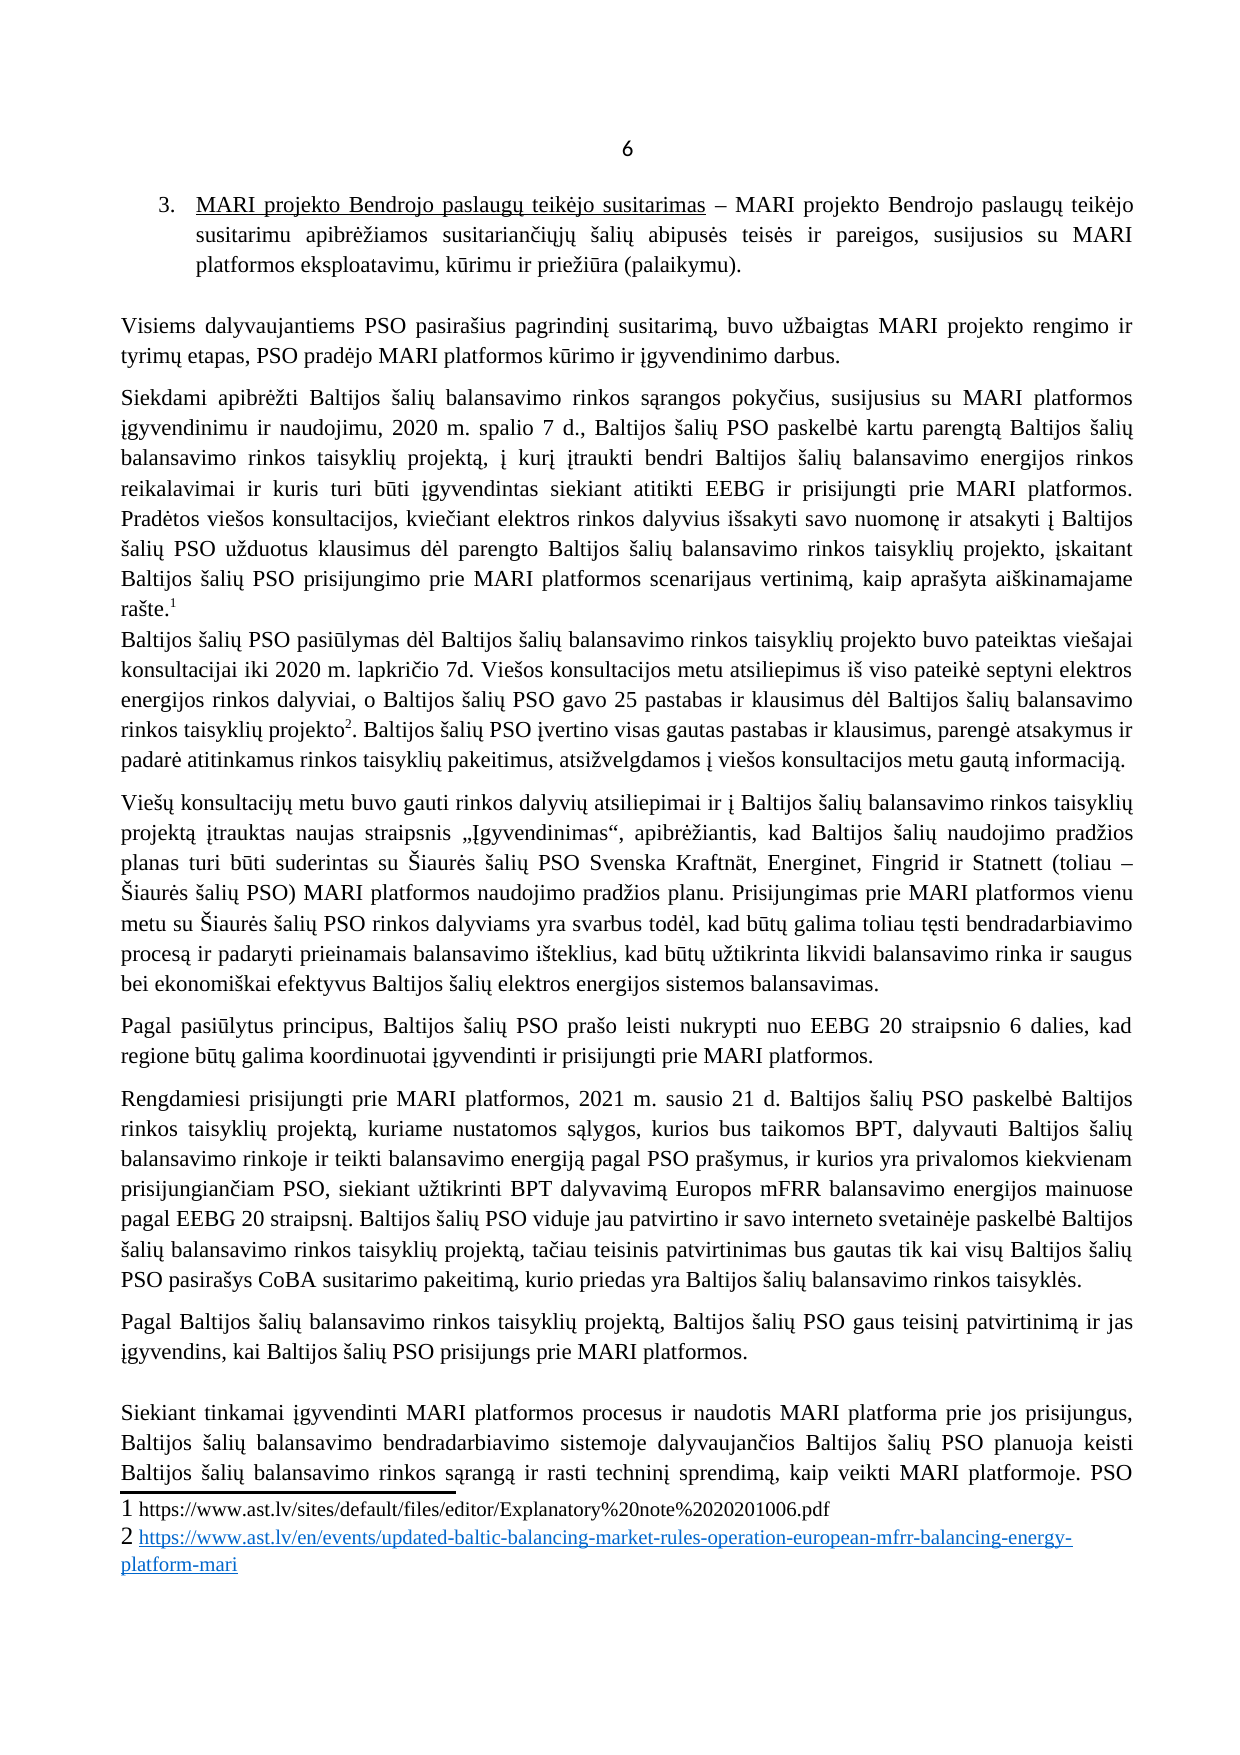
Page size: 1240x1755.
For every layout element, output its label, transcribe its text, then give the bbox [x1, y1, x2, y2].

text Siekiant tinkamai įgyvendinti MARI platformos procesus ir naudotis MARI platforma prie jos prisijungus, Baltijos šalių balansavimo bendradarbiavimo sistemoje dalyvaujančios Baltijos šalių PSO planuoja keisti Baltijos šalių balansavimo rinkos sąrangą ir rasti techninį sprendimą, kaip veikti MARI platformoje. PSO [121, 1399, 1134, 1485]
text Pagal pasiūlytus principus, Baltijos šalių PSO prašo leisti nukrypti nuo EEBG 20 straipsnio 6 dalies, kad regione būtų galima koordinuotai įgyvendinti ir prisijungti prie MARI platformos. [121, 1012, 1134, 1069]
text 3. MARI projekto Bendrojo paslaugų teikėjo susitarimas – MARI projekto Bendrojo paslaugų teikėjo susitarimu apibrėžiamos susitariančiųjų šalių abipusės teisės ir pareigos, susijusios su MARI platformos eksploatavimu, kūrimu ir priežiūra (palaikymu). [158, 191, 1134, 278]
text https://www.ast.lv/sites/default/files/editor/Explanatory%20note%2020201006.pdf [121, 1493, 1134, 1521]
text Viešų konsultacijų metu buvo gauti rinkos dalyvių atsiliepimai ir į Baltijos šalių balansavimo rinkos taisyklių projektą įtrauktas naujas straipsnis „Įgyvendinimas“, apibrėžiantis, kad Baltijos šalių naudojimo pradžios planas turi būti suderintas su Šiaurės šalių PSO Svenska Kraftnät, Energinet, Fingrid ir Statnett (toliau – Šiaurės šalių PSO) MARI platformos naudojimo pradžios planu. Prisijungimas prie MARI platformos vienu metu su Šiaurės šalių PSO rinkos dalyviams yra svarbus todėl, kad būtų galima toliau tęsti bendradarbiavimo procesą ir padaryti prieinamais balansavimo išteklius, kad būtų užtikrinta likvidi balansavimo rinka ir saugus bei ekonomiškai efektyvus Baltijos šalių elektros energijos sistemos balansavimas. [121, 789, 1134, 996]
text Visiems dalyvaujantiems PSO pasirašius pagrindinį susitarimą, buvo užbaigtas MARI projekto rengimo ir tyrimų etapas, PSO pradėjo MARI platformos kūrimo ir įgyvendinimo darbus. [121, 312, 1134, 368]
text Siekdami apibrėžti Baltijos šalių balansavimo rinkos sąrangos pokyčius, susijusius su MARI platformos įgyvendinimu ir naudojimu, 2020 m. spalio 7 d., Baltijos šalių PSO paskelbė kartu parengtą Baltijos šalių balansavimo rinkos taisyklių projektą, į kurį įtraukti bendri Baltijos šalių balansavimo energijos rinkos reikalavimai ir kuris turi būti įgyvendintas siekiant atitikti EEBG ir prisijungti prie MARI platformos. Pradėtos viešos konsultacijos, kviečiant elektros rinkos dalyvius išsakyti savo nuomonę ir atsakyti į Baltijos šalių PSO užduotus klausimus dėl parengto Baltijos šalių balansavimo rinkos taisyklių projekto, įskaitant Baltijos šalių PSO prisijungimo prie MARI platformos scenarijaus vertinimą, kaip aprašyta aiškinamajame rašte. [121, 384, 1134, 622]
text Pagal Baltijos šalių balansavimo rinkos taisyklių projektą, Baltijos šalių PSO gaus teisinį patvirtinimą ir jas įgyvendins, kai Baltijos šalių PSO prisijungs prie MARI platformos. [121, 1308, 1134, 1364]
text Baltijos šalių PSO pasiūlymas dėl Baltijos šalių balansavimo rinkos taisyklių projekto buvo pateiktas viešajai konsultacijai iki 2020 m. lapkričio 7d. Viešos konsultacijos metu atsiliepimus iš viso pateikė septyni elektros energijos rinkos dalyviai, o Baltijos šalių PSO gavo 25 pastabas ir klausimus dėl Baltijos šalių balansavimo rinkos taisyklių projekto. Baltijos šalių PSO įvertino visas gautas pastabas ir klausimus, parengė atsakymus ir padarė atitinkamus rinkos taisyklių pakeitimus, atsižvelgdamos į viešos konsultacijos metu gautą informaciją. [121, 626, 1134, 773]
text https://www.ast.lv/en/events/updated-baltic-balancing-market-rules-operation-european-mfrr-balancing-energy-platform-mari [121, 1521, 1134, 1576]
text Rengdamiesi prisijungti prie MARI platformos, 2021 m. sausio 21 d. Baltijos šalių PSO paskelbė Baltijos rinkos taisyklių projektą, kuriame nustatomos sąlygos, kurios bus taikomos BPT, dalyvauti Baltijos šalių balansavimo rinkoje ir teikti balansavimo energiją pagal PSO prašymus, ir kurios yra privalomos kiekvienam prisijungiančiam PSO, siekiant užtikrinti BPT dalyvavimą Europos mFRR balansavimo energijos mainuose pagal EEBG 20 straipsnį. Baltijos šalių PSO viduje jau patvirtino ir savo interneto svetainėje paskelbė Baltijos šalių balansavimo rinkos taisyklių projektą, tačiau teisinis patvirtinimas bus gautas tik kai visų Baltijos šalių PSO pasirašys CoBA susitarimo pakeitimą, kurio priedas yra Baltijos šalių balansavimo rinkos taisyklės. [121, 1084, 1134, 1292]
